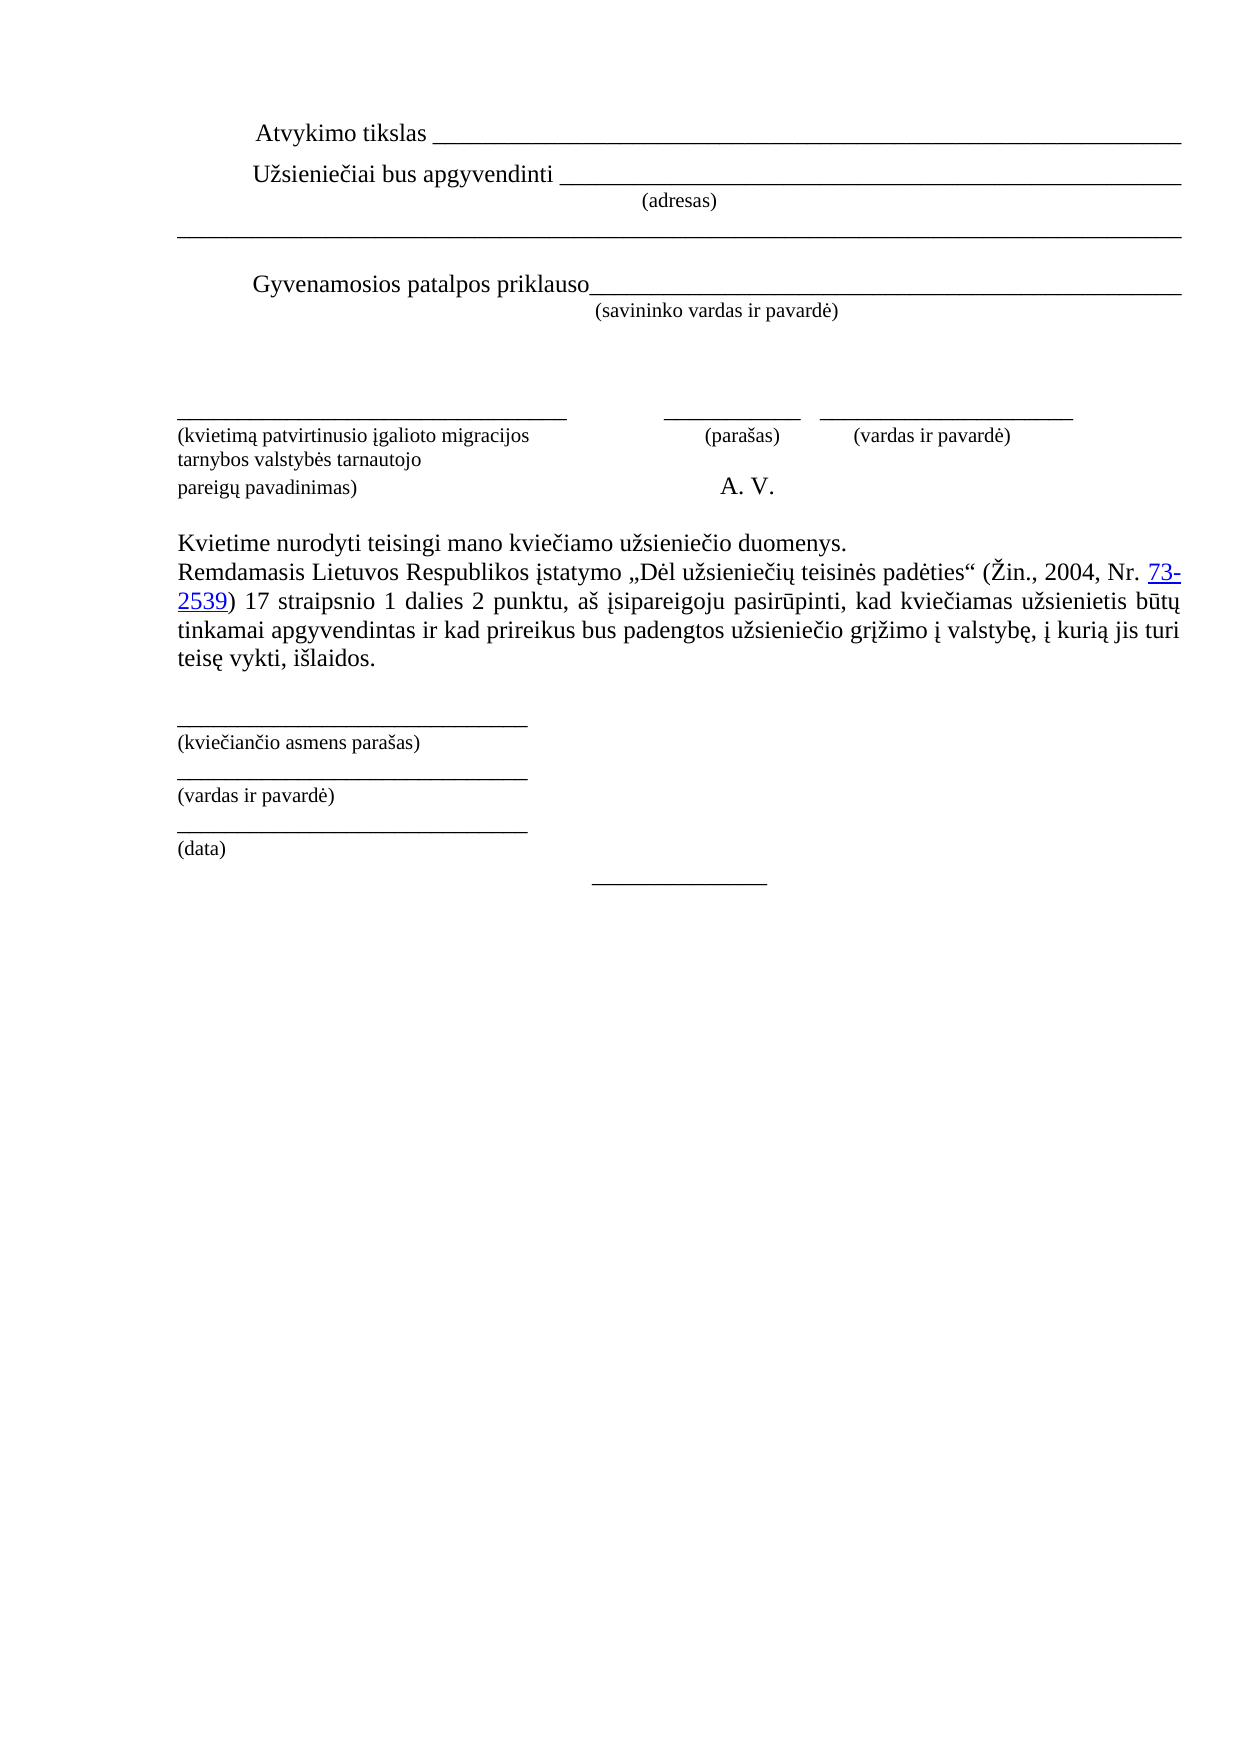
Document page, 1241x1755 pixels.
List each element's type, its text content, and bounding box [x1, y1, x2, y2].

text Atvykimo tikslas [177, 118, 1181, 147]
text (adresas) [177, 188, 1181, 212]
text (kvietimą patvirtinusio įgalioto migracijos (parašas) (vardas ir pavardė) [177, 423, 1181, 447]
text Remdamasis Lietuvos Respublikos įstatymo „Dėl užsieniečių teisinės padėties“ (Žin., 2004, Nr. 73-2539) 17 straipsnio 1 dalies 2 punktu, aš įsipareigoju pasirūpinti, kad kviečiamas užsienietis būtų tinkamai apgyvendintas ir kad prireikus bus padengtos užsieniečio grįžimo į valstybę, į kurią jis turi teisę vykti, išlaidos. [177, 557, 1181, 672]
text (savininko vardas ir pavardė) [252, 298, 1181, 322]
text pareigų pavadinimas) A. V. [177, 471, 1181, 500]
text (vardas ir pavardė) [177, 783, 1181, 807]
text (kviečiančio asmens parašas) [177, 730, 1181, 754]
text Užsieniečiai bus apgyvendinti [177, 159, 1181, 188]
text ______________ [177, 859, 1181, 888]
text (data) [177, 835, 1181, 859]
text tarnybos valstybės tarnautojo [177, 447, 1181, 471]
text Gyvenamosios patalpos priklauso [177, 269, 1181, 298]
text Kvietime nurodyti teisingi mano kviečiamo užsieniečio duomenys. [177, 528, 1181, 557]
